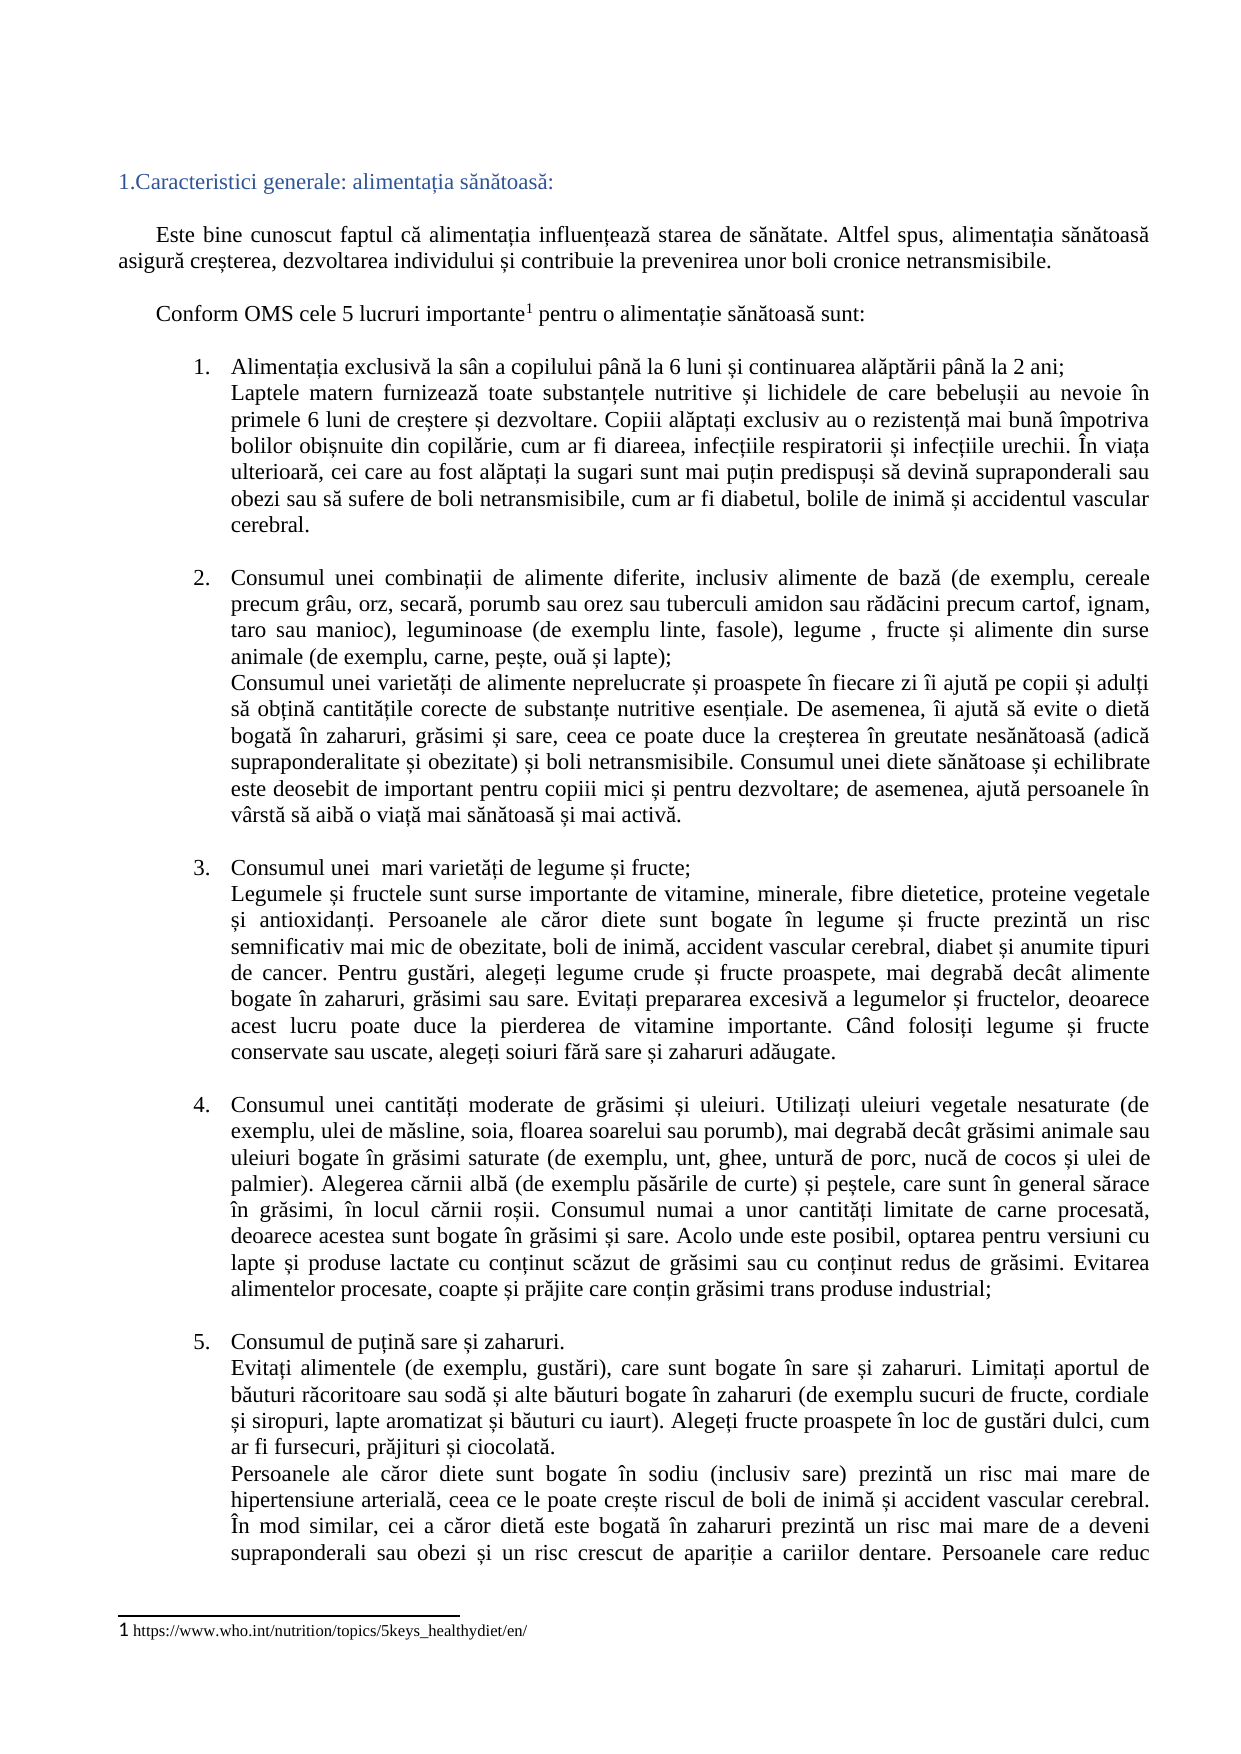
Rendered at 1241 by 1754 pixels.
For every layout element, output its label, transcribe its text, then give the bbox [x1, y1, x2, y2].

list Evitați alimentele (de exemplu, gustări), care sunt bogate în sare și zaharuri. Limitați aportul de băuturi răcoritoare sau sodă și alte băuturi bogate în zaharuri (de exemplu sucuri de fructe, cordiale și siropuri, lapte aromatizat și băuturi cu iaurt). Alegeți fructe proaspete în loc de gustări dulci, cum ar fi fursecuri, prăjituri și ciocolată. [231, 1354, 1152, 1460]
list Conform OMS cele 5 lucruri importante pentru o alimentație sănătoasă sunt: [118, 300, 1152, 327]
text https://www.who.int/nutrition/topics/5keys_healthydiet/en/ [118, 1616, 1152, 1642]
list Este bine cunoscut faptul că alimentația influențează starea de sănătate. Altfel spus, alimentația sănătoasă asigură creșterea, dezvoltarea individului și contribuie la prevenirea unor boli cronice netransmisibile. [118, 221, 1152, 274]
list Consumul unei cantități moderate de grăsimi și uleiuri. Utilizați uleiuri vegetale nesaturate (de exemplu, ulei de măsline, soia, floarea soarelui sau porumb), mai degrabă decât grăsimi animale sau uleiuri bogate în grăsimi saturate (de exemplu, unt, ghee, untură de porc, nucă de cocos și ulei de palmier). Alegerea cărnii albă (de exemplu păsările de curte) și peștele, care sunt în general sărace în grăsimi, în locul cărnii roșii. Consumul numai a unor cantități limitate de carne procesată, deoarece acestea sunt bogate în grăsimi și sare. Acolo unde este posibil, optarea pentru versiuni cu lapte și produse lactate cu conținut scăzut de grăsimi sau cu conținut redus de grăsimi. Evitarea alimentelor procesate, coapte și prăjite care conțin grăsimi trans produse industrial; [193, 1091, 1152, 1302]
text Legumele și fructele sunt surse importante de vitamine, minerale, fibre dietetice, proteine vegetale și antioxidanți. Persoanele ale căror diete sunt bogate în legume și fructe prezintă un risc semnificativ mai mic de obezitate, boli de inimă, accident vascular cerebral, diabet și anumite tipuri de cancer. Pentru gustări, alegeți legume crude și fructe proaspete, mai degrabă decât alimente bogate în zaharuri, grăsimi sau sare. Evitați prepararea excesivă a legumelor și fructelor, deoarece acest lucru poate duce la pierderea de vitamine importante. Când folosiți legume și fructe conservate sau uscate, alegeți soiuri fără sare și zaharuri adăugate. [231, 880, 1152, 1064]
list Persoanele ale căror diete sunt bogate în sodiu (inclusiv sare) prezintă un risc mai mare de hipertensiune arterială, ceea ce le poate crește riscul de boli de inimă și accident vascular cerebral. În mod similar, cei a căror dietă este bogată în zaharuri prezintă un risc mai mare de a deveni supraponderali sau obezi și un risc crescut de apariție a cariilor dentare. Persoanele care reduc [231, 1460, 1152, 1565]
list Laptele matern furnizează toate substanțele nutritive și lichidele de care bebelușii au nevoie în primele 6 luni de creștere și dezvoltare. Copiii alăptați exclusiv au o rezistență mai bună împotriva bolilor obișnuite din copilărie, cum ar fi diareea, infecțiile respiratorii și infecțiile urechii. În viața ulterioară, cei care au fost alăptați la sugari sunt mai puțin predispuși să devină supraponderali sau obezi sau să sufere de boli netransmisibile, cum ar fi diabetul, bolile de inimă și accidentul vascular cerebral. [231, 379, 1152, 537]
list Alimentația exclusivă la sân a copilului până la 6 luni și continuarea alăptării până la 2 ani; [193, 353, 1152, 379]
subtitle 1.Caracteristici generale: alimentația sănătoasă: [118, 168, 1152, 195]
list Consumul unei varietăți de alimente neprelucrate și proaspete în fiecare zi îi ajută pe copii și adulți să obțină cantitățile corecte de substanțe nutritive esențiale. De asemenea, îi ajută să evite o dietă bogată în zaharuri, grăsimi și sare, ceea ce poate duce la creșterea în greutate nesănătoasă (adică supraponderalitate și obezitate) și boli netransmisibile. Consumul unei diete sănătoase și echilibrate este deosebit de important pentru copiii mici și pentru dezvoltare; de asemenea, ajută persoanele în vârstă să aibă o viață mai sănătoasă și mai activă. [231, 669, 1152, 827]
list Consumul unei mari varietăți de legume și fructe; [193, 854, 1152, 880]
list Consumul de puțină sare și zaharuri. [193, 1328, 1152, 1354]
list Consumul unei combinații de alimente diferite, inclusiv alimente de bază (de exemplu, cereale precum grâu, orz, secară, porumb sau orez sau tuberculi amidon sau rădăcini precum cartof, ignam, taro sau manioc), leguminoase (de exemplu linte, fasole), legume , fructe și alimente din surse animale (de exemplu, carne, pește, ouă și lapte); [193, 564, 1152, 669]
